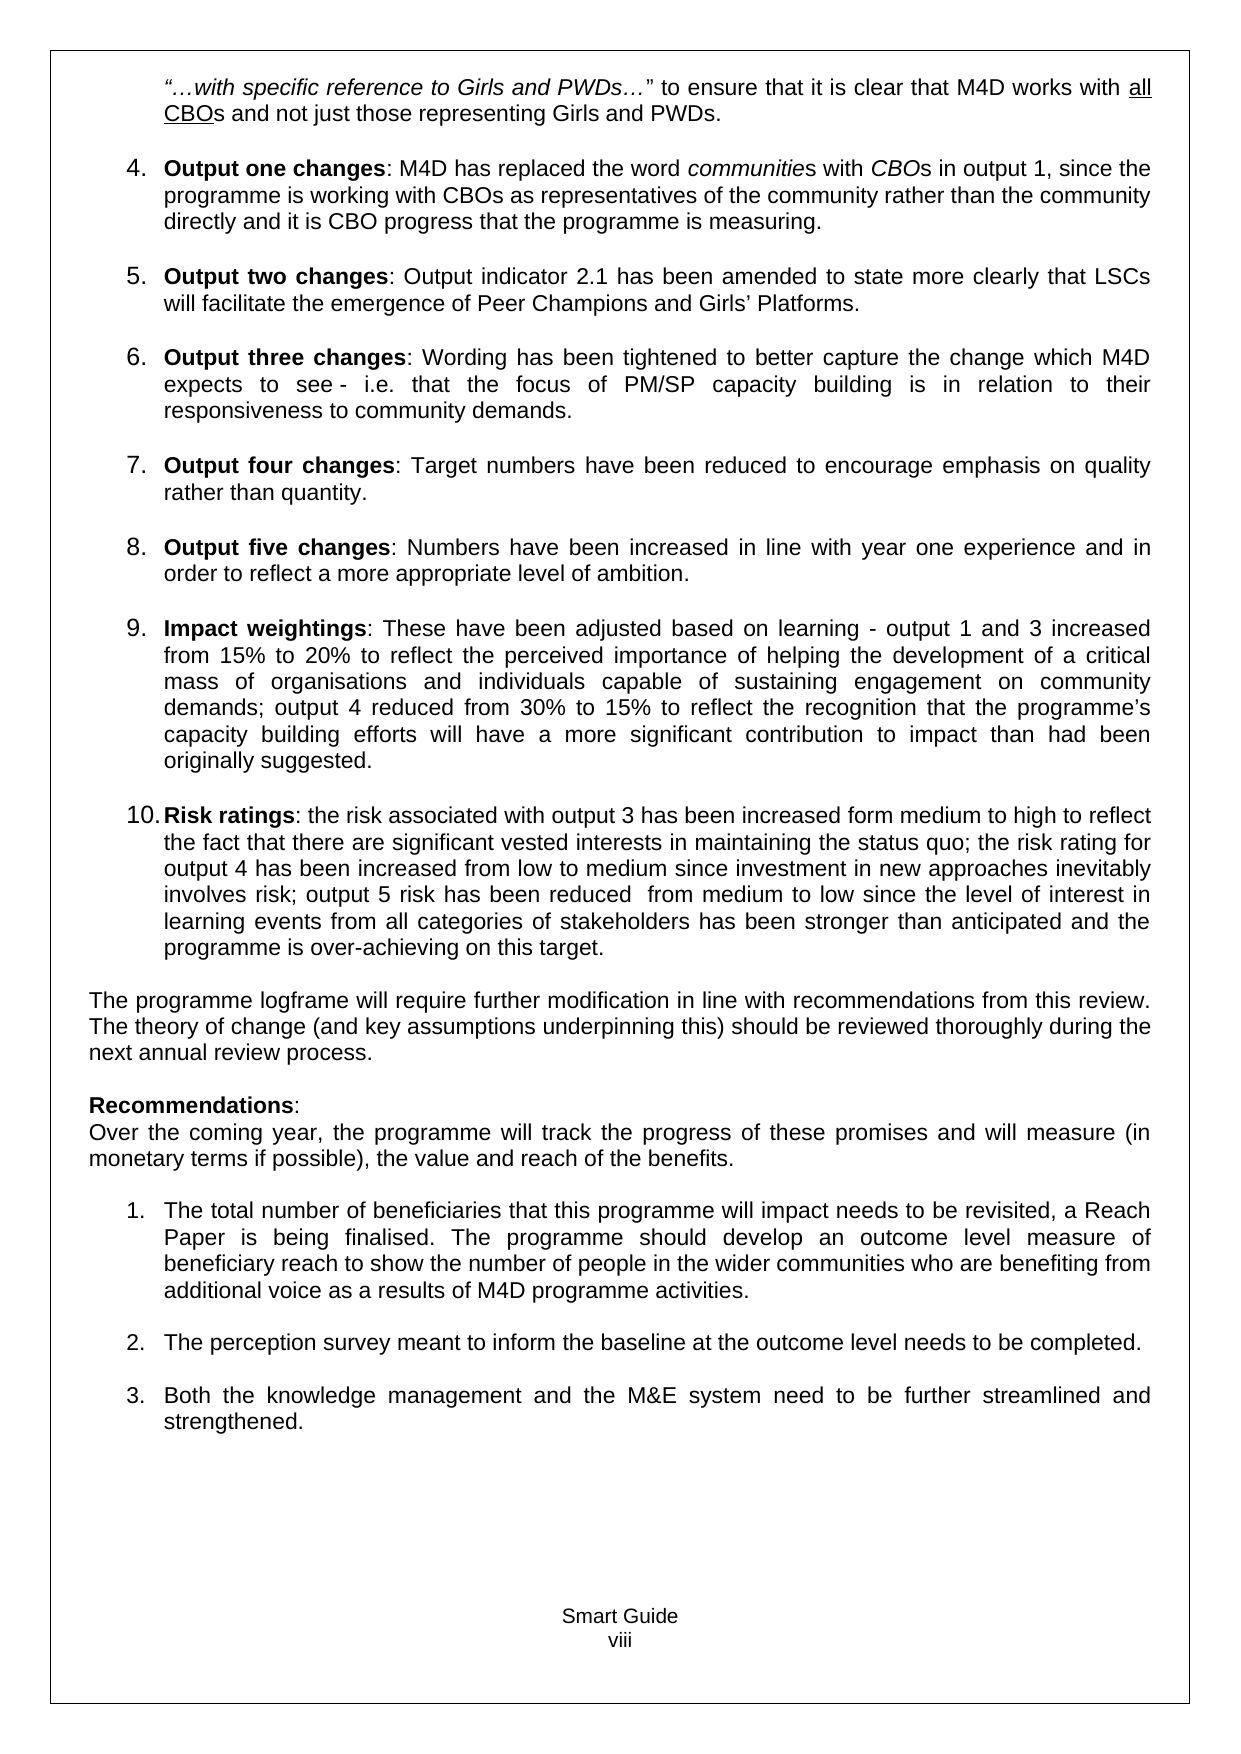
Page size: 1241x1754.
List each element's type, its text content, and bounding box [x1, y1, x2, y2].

list Output two changes: Output indicator 2.1 has been amended to state more clearly that LSCs will facilitate the emergence of Peer Champions and Girls’ Platforms. [126, 261, 1152, 316]
list Output five changes: Numbers have been increased in line with year one experience and in order to reflect a more appropriate level of ambition. [126, 531, 1152, 587]
text Recommendations: [89, 1092, 1152, 1118]
list Both the knowledge management and the M&E system need to be further streamlined and strengthened. [126, 1382, 1152, 1435]
list Output three changes: Wording has been tightened to better capture the change which M4D expects to see - i.e. that the focus of PM/SP capacity building is in relation to their responsiveness to community demands. [126, 342, 1152, 424]
text The programme logframe will require further modification in line with recommendations from this review. The theory of change (and key assumptions underpinning this) should be reviewed thoroughly during the next annual review process. [89, 987, 1152, 1066]
list The total number of beneficiaries that this programme will impact needs to be revisited, a Reach Paper is being finalised. The programme should develop an outcome level measure of beneficiary reach to show the number of people in the wider communities who are benefiting from additional voice as a results of M4D programme activities. [126, 1197, 1152, 1303]
list Output four changes: Target numbers have been reduced to encourage emphasis on quality rather than quantity. [126, 450, 1152, 505]
list The perception survey meant to inform the baseline at the outcome level needs to be completed. [126, 1329, 1152, 1356]
list Impact weightings: These have been adjusted based on learning - output 1 and 3 increased from 15% to 20% to reflect the perceived importance of helping the development of a critical mass of organisations and individuals capable of sustaining engagement on community demands; output 4 reduced from 30% to 15% to reflect the recognition that the programme’s capacity building efforts will have a more significant contribution to impact than had been originally suggested. [126, 613, 1152, 773]
list Risk ratings: the risk associated with output 3 has been increased form medium to high to reflect the fact that there are significant vested interests in maintaining the status quo; the risk rating for output 4 has been increased from low to medium since investment in new approaches inevitably involves risk; output 5 risk has been reduced from medium to low since the level of interest in learning events from all categories of stakeholders has been stronger than anticipated and the programme is over-achieving on this target. [126, 800, 1152, 960]
list “…with specific reference to Girls and PWDs…” to ensure that it is clear that M4D works with all CBOs and not just those representing Girls and PWDs. [126, 74, 1152, 127]
text Over the coming year, the programme will track the progress of these promises and will measure (in monetary terms if possible), the value and reach of the benefits. [89, 1118, 1152, 1171]
list Output one changes: M4D has replaced the word communities with CBOs in output 1, since the programme is working with CBOs as representatives of the community rather than the community directly and it is CBO progress that the programme is measuring. [126, 153, 1152, 234]
